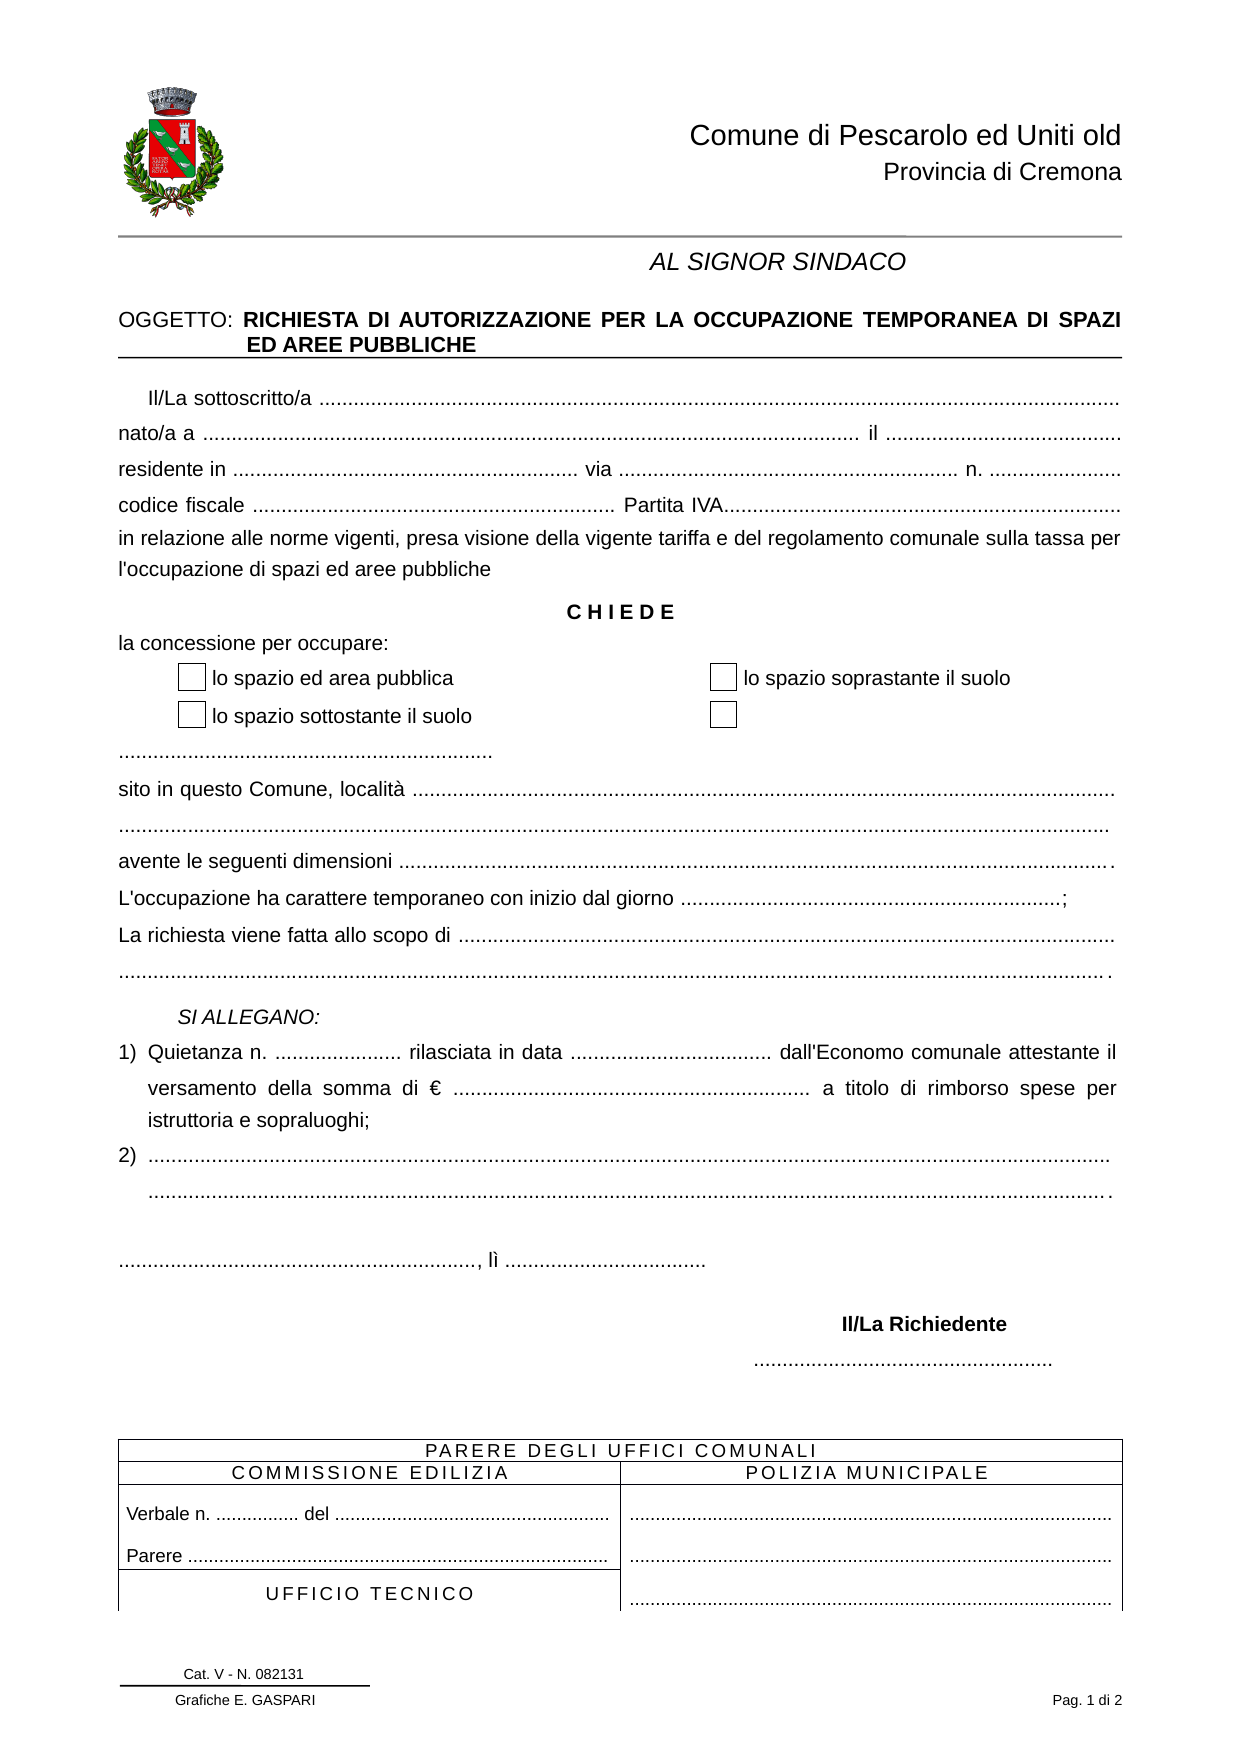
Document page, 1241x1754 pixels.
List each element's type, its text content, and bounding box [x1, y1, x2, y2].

text OGGETTO: RICHIESTA DI AUTORIZZAZIONE PER LA OCCUPAZIONE TEMPORANEA DI SPAZI ED AREE PUBBLICHE [118, 307, 1122, 356]
table_header PARERE DEGLI UFFICI COMUNALI [119, 1440, 1122, 1461]
subtitle Il/La Richiedente [842, 1312, 1117, 1336]
text .................................................... [753, 1343, 1117, 1372]
table_cell POLIZIA MUNICIPALE [621, 1462, 1122, 1484]
text La richiesta viene fatta allo scopo di .................................................................................................................. ............................................................................................................................................................................ [118, 919, 1117, 984]
text SI ALLEGANO: [118, 1005, 1117, 1029]
picture [122, 87, 224, 219]
table_cell Parere ................................................................................. [119, 1527, 620, 1569]
text la concessione per occupare: [118, 631, 1117, 655]
table_cell ............................................................................................. [621, 1485, 1122, 1527]
table_cell Verbale n. ................ del ..................................................... [119, 1485, 620, 1527]
list ....................................................................................................................................................................... ....................................................................................................................................................................... [118, 1139, 1117, 1204]
list Quietanza n. ...................... rilasciata in data ................................... dall'Economo comunale attestante il versamento della somma di € .............................................................. a titolo di rimborso spese per istruttoria e sopraluoghi; [118, 1036, 1117, 1132]
table_cell COMMISSIONE EDILIZIA [119, 1462, 620, 1484]
subtitle C H I E D E [118, 600, 1122, 624]
text sito in questo Comune, località .......................................................................................................................... ............................................................................................................................................................................ avente le seguenti dimensioni ............................................................................................................................ [118, 773, 1117, 873]
text Il/La sottoscritto/a ........................................................................................................................................... nato/a a .................................................................................................................. il ......................................... residente in ............................................................ via ........................................................... n. ....................... codice fiscale ............................................................... Partita IVA..................................................................... in relazione alle norme vigenti, presa visione della vigente tariffa e del regolamento comunale sulla tassa per l'occupazione di spazi ed aree pubbliche [118, 382, 1122, 580]
table_cell ............................................................................................. [621, 1569, 1122, 1611]
text lo spazio sottostante il suolo ................................................................. [118, 700, 1117, 764]
text .............................................................., lì ................................... [118, 1244, 1117, 1272]
text AL SIGNOR SINDACO [650, 247, 1122, 276]
table_cell ............................................................................................. [621, 1527, 1122, 1569]
text lo spazio ed area pubblica lo spazio soprastante il suolo [118, 662, 1117, 691]
text L'occupazione ha carattere temporaneo con inizio dal giorno ..................................................................; [118, 882, 1117, 911]
text Comune di Pescarolo ed Uniti old [224, 118, 1122, 152]
table_cell UFFICIO TECNICO [119, 1570, 620, 1611]
text Provincia di Cremona [224, 157, 1122, 185]
